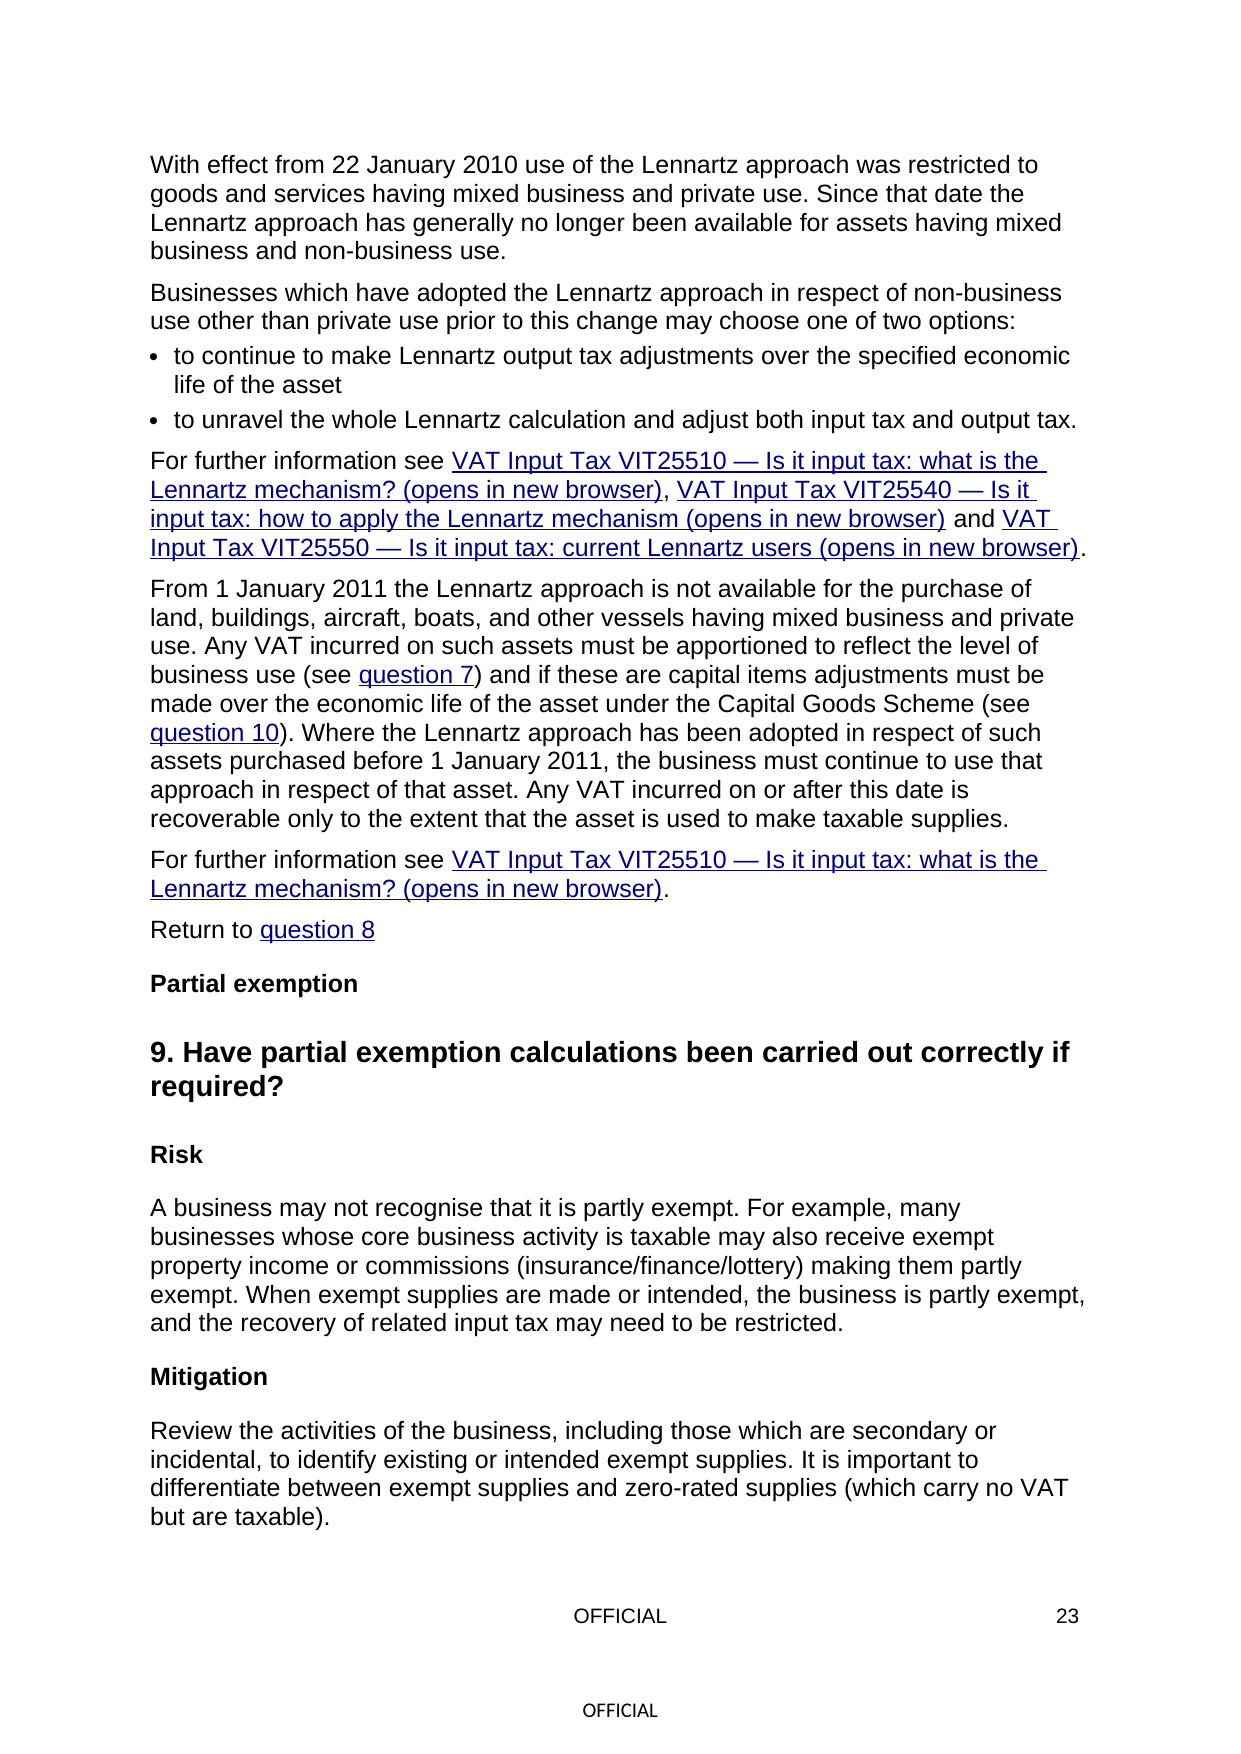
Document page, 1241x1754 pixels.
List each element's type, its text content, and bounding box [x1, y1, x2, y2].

text Businesses which have adopted the Lennartz approach in respect of non-business use other than private use prior to this change may choose one of two options: [150, 277, 1090, 335]
text From 1 January 2011 the Lennartz approach is not available for the purchase of land, buildings, aircraft, boats, and other vessels having mixed business and private use. Any VAT incurred on such assets must be apportioned to reflect the level of business use (see question 7) and if these are capital items adjustments must be made over the economic life of the asset under the Capital Goods Scheme (see question 10). Where the Lennartz approach has been adopted in respect of such assets purchased before 1 January 2011, the business must continue to use that approach in respect of that asset. Any VAT incurred on or after this date is recoverable only to the extent that the asset is used to make taxable supplies. [150, 574, 1090, 832]
text With effect from 22 January 2010 use of the Lennartz approach was restricted to goods and services having mixed business and private use. Since that date the Lennartz approach has generally no longer been available for assets having mixed business and non-business use. [150, 150, 1090, 265]
text A business may not recognise that it is partly exempt. For example, many businesses whose core business activity is taxable may also receive exempt property income or commissions (insurance/finance/lottery) making them partly exempt. When exempt supplies are made or intended, the business is partly exempt, and the recovery of related input tax may need to be restricted. [150, 1193, 1090, 1337]
subtitle Partial exemption [150, 969, 1090, 997]
text For further information see VAT Input Tax VIT25510 — Is it input tax: what is the Lennartz mechanism? (opens in new browser). [150, 845, 1090, 902]
subtitle Risk [150, 1139, 1090, 1168]
subtitle Mitigation [150, 1362, 1090, 1391]
text Return to question 8 [150, 915, 1090, 944]
text Review the activities of the business, including those which are secondary or incidental, to identify existing or intended exempt supplies. It is important to differentiate between exempt supplies and zero-rated supplies (which carry no VAT but are taxable). [150, 1416, 1090, 1531]
text For further information see VAT Input Tax VIT25510 — Is it input tax: what is the Lennartz mechanism? (opens in new browser), VAT Input Tax VIT25540 — Is it input tax: how to apply the Lennartz mechanism (opens in new browser) and VAT Input Tax VIT25550 — Is it input tax: current Lennartz users (opens in new browser). [150, 446, 1090, 561]
list to unravel the whole Lennartz calculation and adjust both input tax and output tax. [150, 405, 1090, 434]
subtitle 9. Have partial exemption calculations been carried out correctly if required? [150, 1035, 1090, 1102]
list to continue to make Lennartz output tax adjustments over the specified economic life of the asset [150, 341, 1090, 399]
